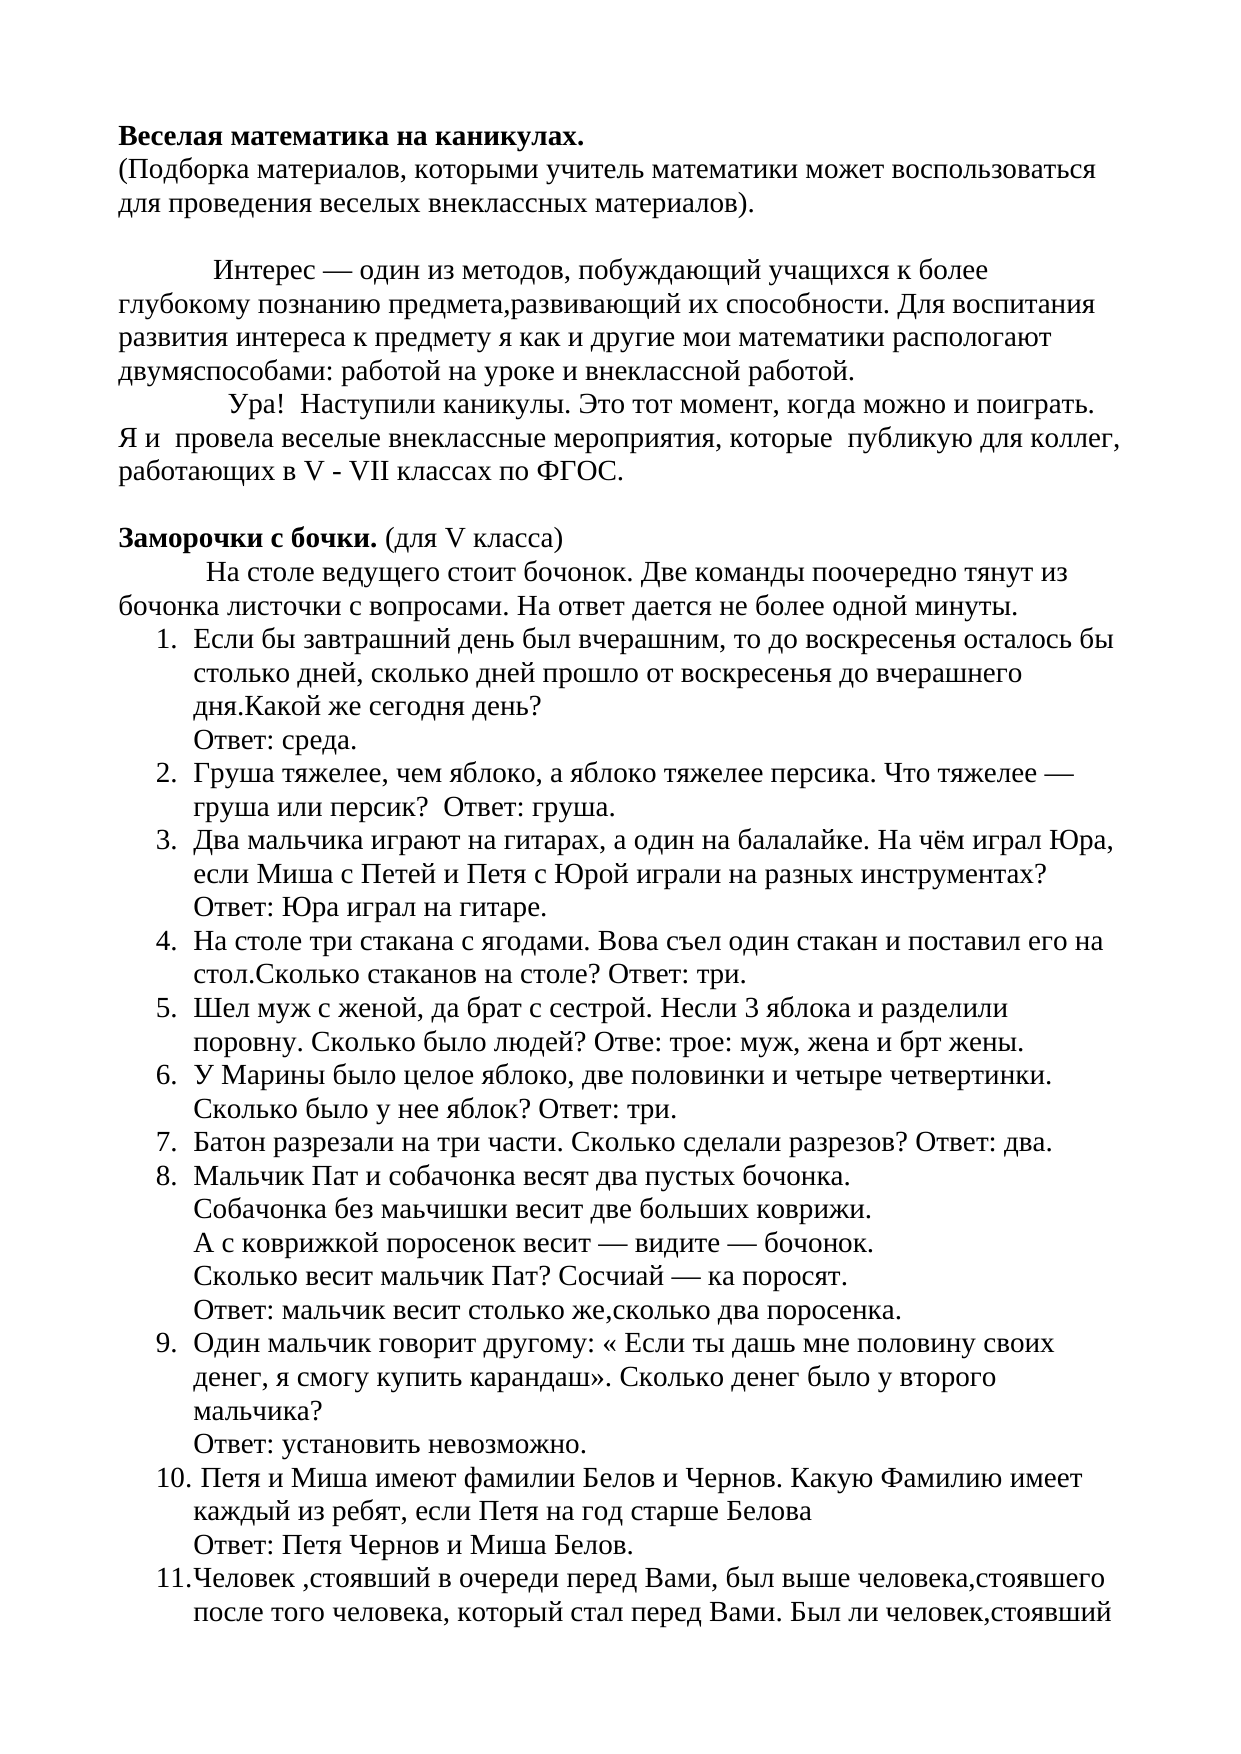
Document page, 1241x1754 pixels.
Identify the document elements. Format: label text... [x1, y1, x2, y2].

list Петя и Миша имеют фамилии Белов и Чернов. Какую Фамилию имеет каждый из ребят, если Петя на год старше Белова [156, 1460, 1122, 1527]
text (Подборка материалов, которыми учитель математики может воспользоваться для проведения веселых внеклассных материалов). [118, 152, 1122, 219]
text Веселая математика на каникулах. [118, 118, 1122, 152]
list Ответ: среда. [156, 722, 1122, 755]
list Сколько весит мальчик Пат? Сосчиай — ка поросят. [156, 1258, 1122, 1292]
list У Марины было целое яблоко, две половинки и четыре четвертинки. Сколько было у нее яблок? Ответ: три. [156, 1057, 1122, 1124]
list Два мальчика играют на гитарах, а один на балалайке. На чём играл Юра, если Миша с Петей и Петя с Юрой играли на разных инструментах? Ответ: Юра играл на гитаре. [156, 822, 1122, 923]
text На столе ведущего стоит бочонок. Две команды поочередно тянут из бочонка листочки с вопросами. На ответ дается не более одной минуты. [118, 554, 1122, 621]
list А с коврижкой поросенок весит — видите — бочонок. [156, 1225, 1122, 1258]
list Человек ,стоявший в очереди перед Вами, был выше человека,стоявшего после того человека, который стал перед Вами. Был ли человек,стоявший [156, 1560, 1122, 1627]
text Заморочки с бочки. (для V класса) [118, 521, 1122, 554]
list Ответ: мальчик весит столько же,сколько два поросенка. [156, 1292, 1122, 1326]
list Ответ: установить невозможно. [156, 1426, 1122, 1460]
list Шел муж с женой, да брат с сестрой. Несли 3 яблока и разделили поровну. Сколько было людей? Отве: трое: муж, жена и брт жены. [156, 990, 1122, 1057]
list Если бы завтрашний день был вчерашним, то до воскресенья осталось бы столько дней, сколько дней прошло от воскресенья до вчерашнего дня.Какой же сегодня день? [156, 621, 1122, 722]
list Батон разрезали на три части. Сколько сделали разрезов? Ответ: два. [156, 1124, 1122, 1158]
list Собачонка без маьчишки весит две больших коврижи. [156, 1191, 1122, 1225]
list Мальчик Пат и собачонка весят два пустых бочонка. [156, 1158, 1122, 1191]
text Ура! Наступили каникулы. Это тот момент, когда можно и поиграть. Я и провела веселые внеклассные мероприятия, которые публикую для коллег, работающих в V - VII классах по ФГОС. [118, 386, 1122, 487]
list Один мальчик говорит другому: « Если ты дашь мне половину своих денег, я смогу купить карандаш». Сколько денег было у второго мальчика? [156, 1326, 1122, 1426]
list На столе три стакана с ягодами. Вова съел один стакан и поставил его на стол.Сколько стаканов на столе? Ответ: три. [156, 923, 1122, 990]
list Груша тяжелее, чем яблоко, а яблоко тяжелее персика. Что тяжелее — груша или персик? Ответ: груша. [156, 755, 1122, 822]
text Интерес — один из методов, побуждающий учащихся к более глубокому познанию предмета,развивающий их способности. Для воспитания развития интереса к предмету я как и другие мои математики распологают двумяспособами: работой на уроке и внеклассной работой. [118, 252, 1122, 386]
list Ответ: Петя Чернов и Миша Белов. [156, 1527, 1122, 1560]
